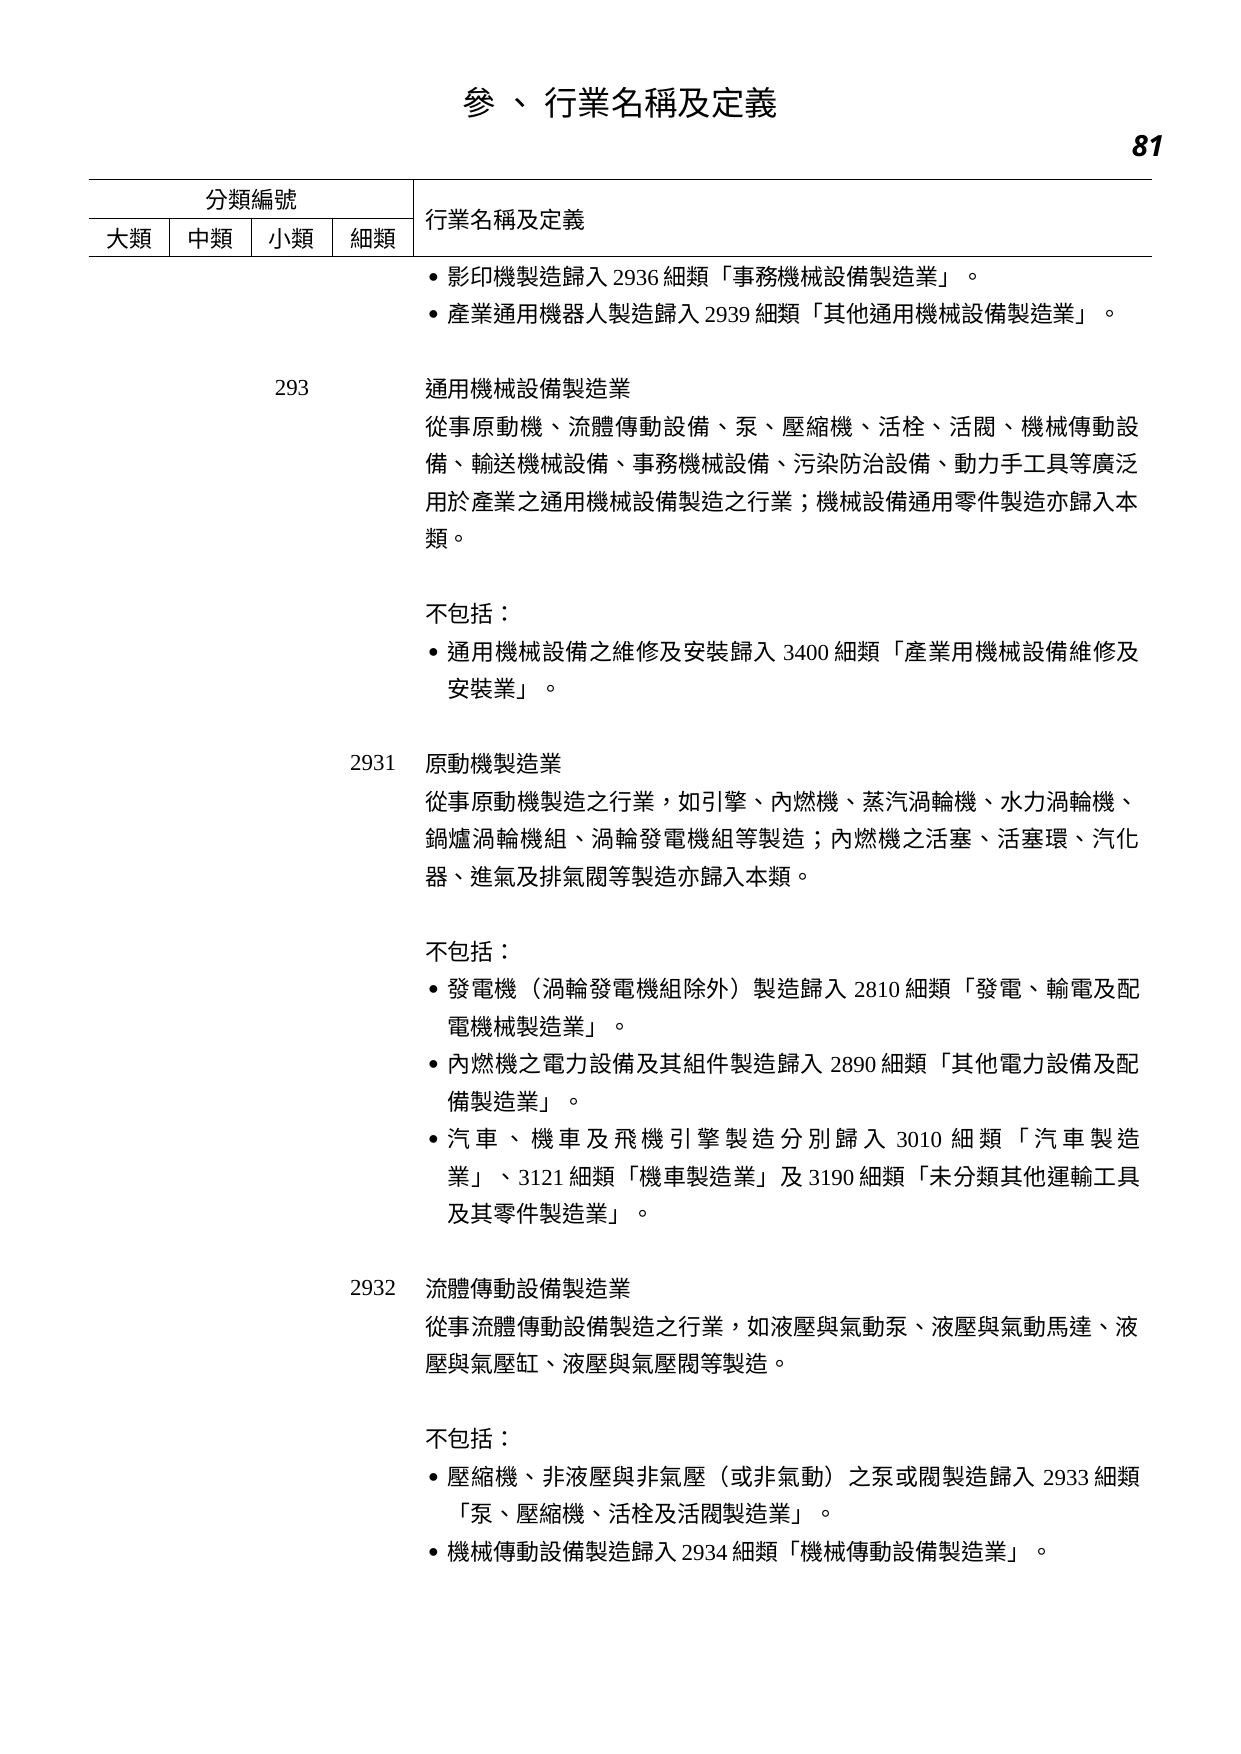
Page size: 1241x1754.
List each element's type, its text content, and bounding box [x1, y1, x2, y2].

table_cell 中類 [170, 219, 251, 256]
table_cell [170, 744, 251, 1269]
table_cell 2932 [332, 1269, 413, 1606]
table_cell 流體傳動設備製造業 從事流體傳動設備製造之行業，如液壓與氣動泵、液壓與氣動馬達、液壓與氣壓缸、液壓與氣壓閥等製造。 不包括： 壓縮機、非液壓與非氣壓（或非氣動）之泵或閥製造歸入2933細類「泵、壓縮機、活栓及活閥製造業」。 機械傳動設備製造歸入2934細類「機械傳動設備製造業」。 [414, 1269, 1152, 1606]
table_cell [89, 1269, 170, 1606]
table_cell [170, 369, 251, 744]
table_cell [89, 744, 170, 1269]
table_cell 通用機械設備製造業 從事原動機、流體傳動設備、泵、壓縮機、活栓、活閥、機械傳動設備、輸送機械設備、事務機械設備、污染防治設備、動力手工具等廣泛用於產業之通用機械設備製造之行業；機械設備通用零件製造亦歸入本類。 不包括： 通用機械設備之維修及安裝歸入3400細類「產業用機械設備維修及安裝業」。 [414, 369, 1152, 744]
table_cell [89, 257, 170, 369]
table_cell [251, 1269, 332, 1606]
table_cell [251, 744, 332, 1269]
table_cell [170, 257, 251, 369]
table_cell [89, 369, 170, 744]
table_cell 2931 [332, 744, 413, 1269]
table_cell 原動機製造業 從事原動機製造之行業，如引擎、內燃機、蒸汽渦輪機、水力渦輪機、鍋爐渦輪機組、渦輪發電機組等製造；內燃機之活塞、活塞環、汽化器、進氣及排氣閥等製造亦歸入本類。 不包括： 發電機（渦輪發電機組除外）製造歸入2810細類「發電、輸電及配電機械製造業」。 內燃機之電力設備及其組件製造歸入2890細類「其他電力設備及配備製造業」。 汽車、機車及飛機引擎製造分別歸入3010細類「汽車製造業」、3121細類「機車製造業」及3190細類「未分類其他運輸工具及其零件製造業」。 [414, 744, 1152, 1269]
table_cell [332, 257, 413, 369]
table_cell 293 [251, 369, 332, 744]
table_header 行業名稱及定義 [414, 180, 1152, 256]
table_cell 細類 [333, 219, 413, 256]
table_cell 大類 [89, 219, 169, 256]
table_cell 未分類其他專用機械設備製造業 從事2921至2928細類以外其他專用機械設備製造之行業，如紙張加工機、紙製品製造機、製版機、排版機、印刷機、裝訂機、製磚機、陶瓷製造機、玻璃吹製機、燈泡製造機、特定產業用機器人等製造。 不包括： 家用服務型機器人製造歸入2859細類「其他家用電器製造業」。 影印機製造歸入2936細類「事務機械設備製造業」。 產業通用機器人製造歸入2939細類「其他通用機械設備製造業」。 [414, 257, 1152, 369]
table_cell 小類 [252, 219, 332, 256]
table_cell [251, 257, 332, 369]
table_cell [332, 369, 413, 744]
table_header 分類編號 [89, 180, 413, 218]
table_cell [170, 1269, 251, 1606]
